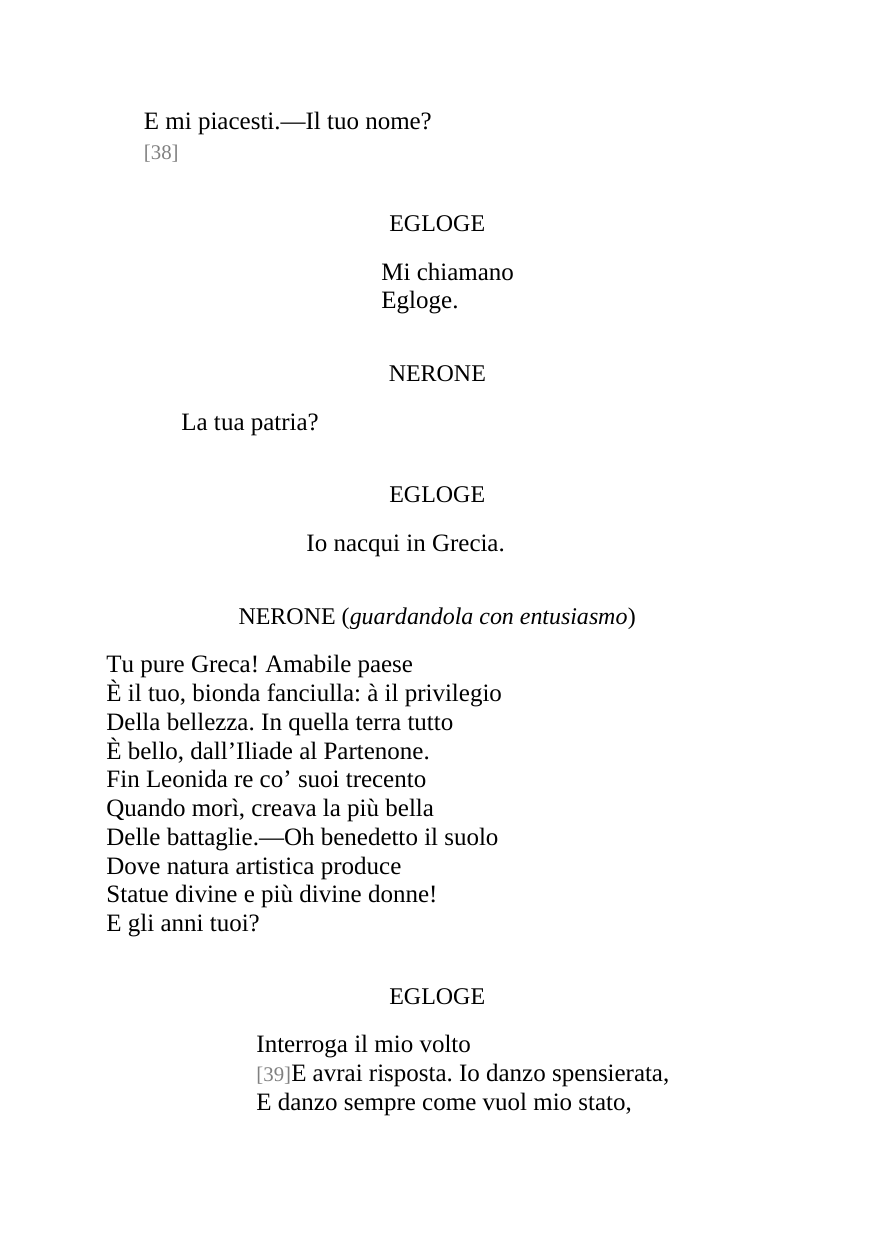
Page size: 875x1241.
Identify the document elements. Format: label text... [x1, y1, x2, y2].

text Mi chiamano [106, 257, 768, 285]
text Delle battaglie.—Oh benedetto il suolo [106, 822, 768, 851]
text Della bellezza. In quella terra tutto [106, 707, 768, 736]
text E mi piacesti.—Il tuo nome? [106, 106, 768, 135]
text Fin Leonida re co’ suoi trecento [106, 764, 768, 793]
text EGLOGE [106, 481, 768, 508]
text È bello, dall’Iliade al Partenone. [106, 736, 768, 764]
text NERONE (guardandola con entusiasmo) [106, 602, 768, 629]
text La tua patria? [106, 407, 768, 436]
text Statue divine e più divine donne! [106, 879, 768, 908]
text È il tuo, bionda fanciulla: à il privilegio [106, 678, 768, 707]
text [39]E avrai risposta. Io danzo spensierata, [106, 1058, 768, 1087]
text Quando morì, creava la più bella [106, 793, 768, 822]
text Dove natura artistica produce [106, 851, 768, 879]
text EGLOGE [106, 209, 768, 237]
text Egloge. [106, 285, 768, 314]
text Io nacqui in Grecia. [106, 528, 768, 557]
text Tu pure Greca! Amabile paese [106, 649, 768, 678]
text EGLOGE [106, 982, 768, 1009]
text Interroga il mio volto [106, 1029, 768, 1058]
text E danzo sempre come vuol mio stato, [106, 1087, 768, 1116]
text NERONE [106, 359, 768, 387]
text E gli anni tuoi? [106, 908, 768, 937]
text [38] [106, 140, 768, 164]
